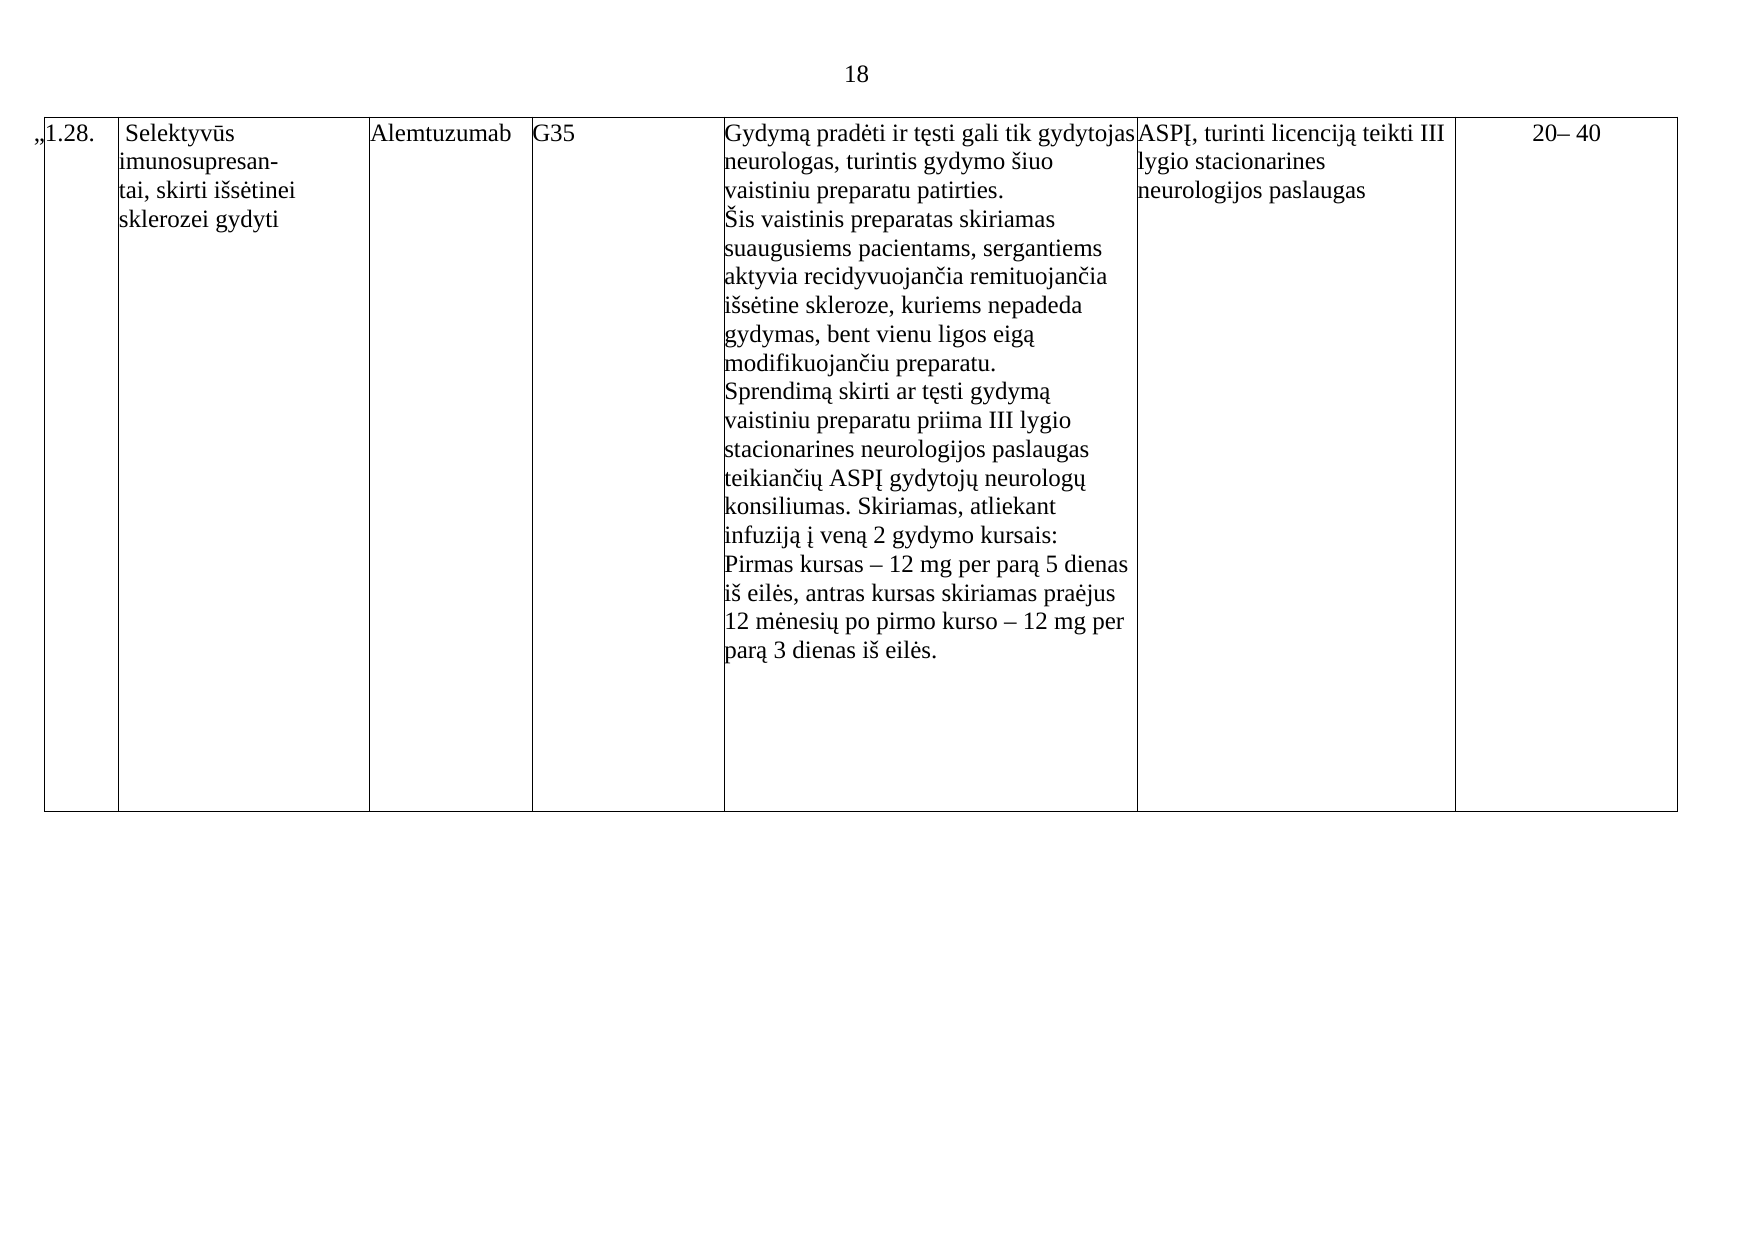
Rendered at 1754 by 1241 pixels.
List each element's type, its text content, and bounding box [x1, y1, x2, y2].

table_cell Gydymą pradėti ir tęsti gali tik gydytojas neurologas, turintis gydymo šiuo vaistiniu preparatu patirties. Šis vaistinis preparatas skiriamas suaugusiems pacientams, sergantiems aktyvia recidyvuojančia remituojančia išsėtine skleroze, kuriems nepadeda gydymas, bent vienu ligos eigą modifikuojančiu preparatu. Sprendimą skirti ar tęsti gydymą vaistiniu preparatu priima III lygio stacionarines neurologijos paslaugas teikiančių ASPĮ gydytojų neurologų konsiliumas. Skiriamas, atliekant infuziją į veną 2 gydymo kursais: Pirmas kursas – 12 mg per parą 5 dienas iš eilės, antras kursas skiriamas praėjus 12 mėnesių po pirmo kurso – 12 mg per parą 3 dienas iš eilės. [725, 118, 1137, 811]
table_cell G35 [533, 118, 724, 811]
table_cell 20– 40 [1456, 118, 1677, 811]
table_cell Selektyvūs imunosupresan- tai, skirti išsėtinei sklerozei gydyti [119, 118, 369, 811]
table_cell „1.28. [45, 118, 118, 811]
table_cell Alemtuzumab [370, 118, 532, 811]
table_cell [1678, 117, 1684, 811]
table_cell ASPĮ, turinti licenciją teikti III lygio stacionarines neurologijos paslaugas [1138, 118, 1455, 811]
